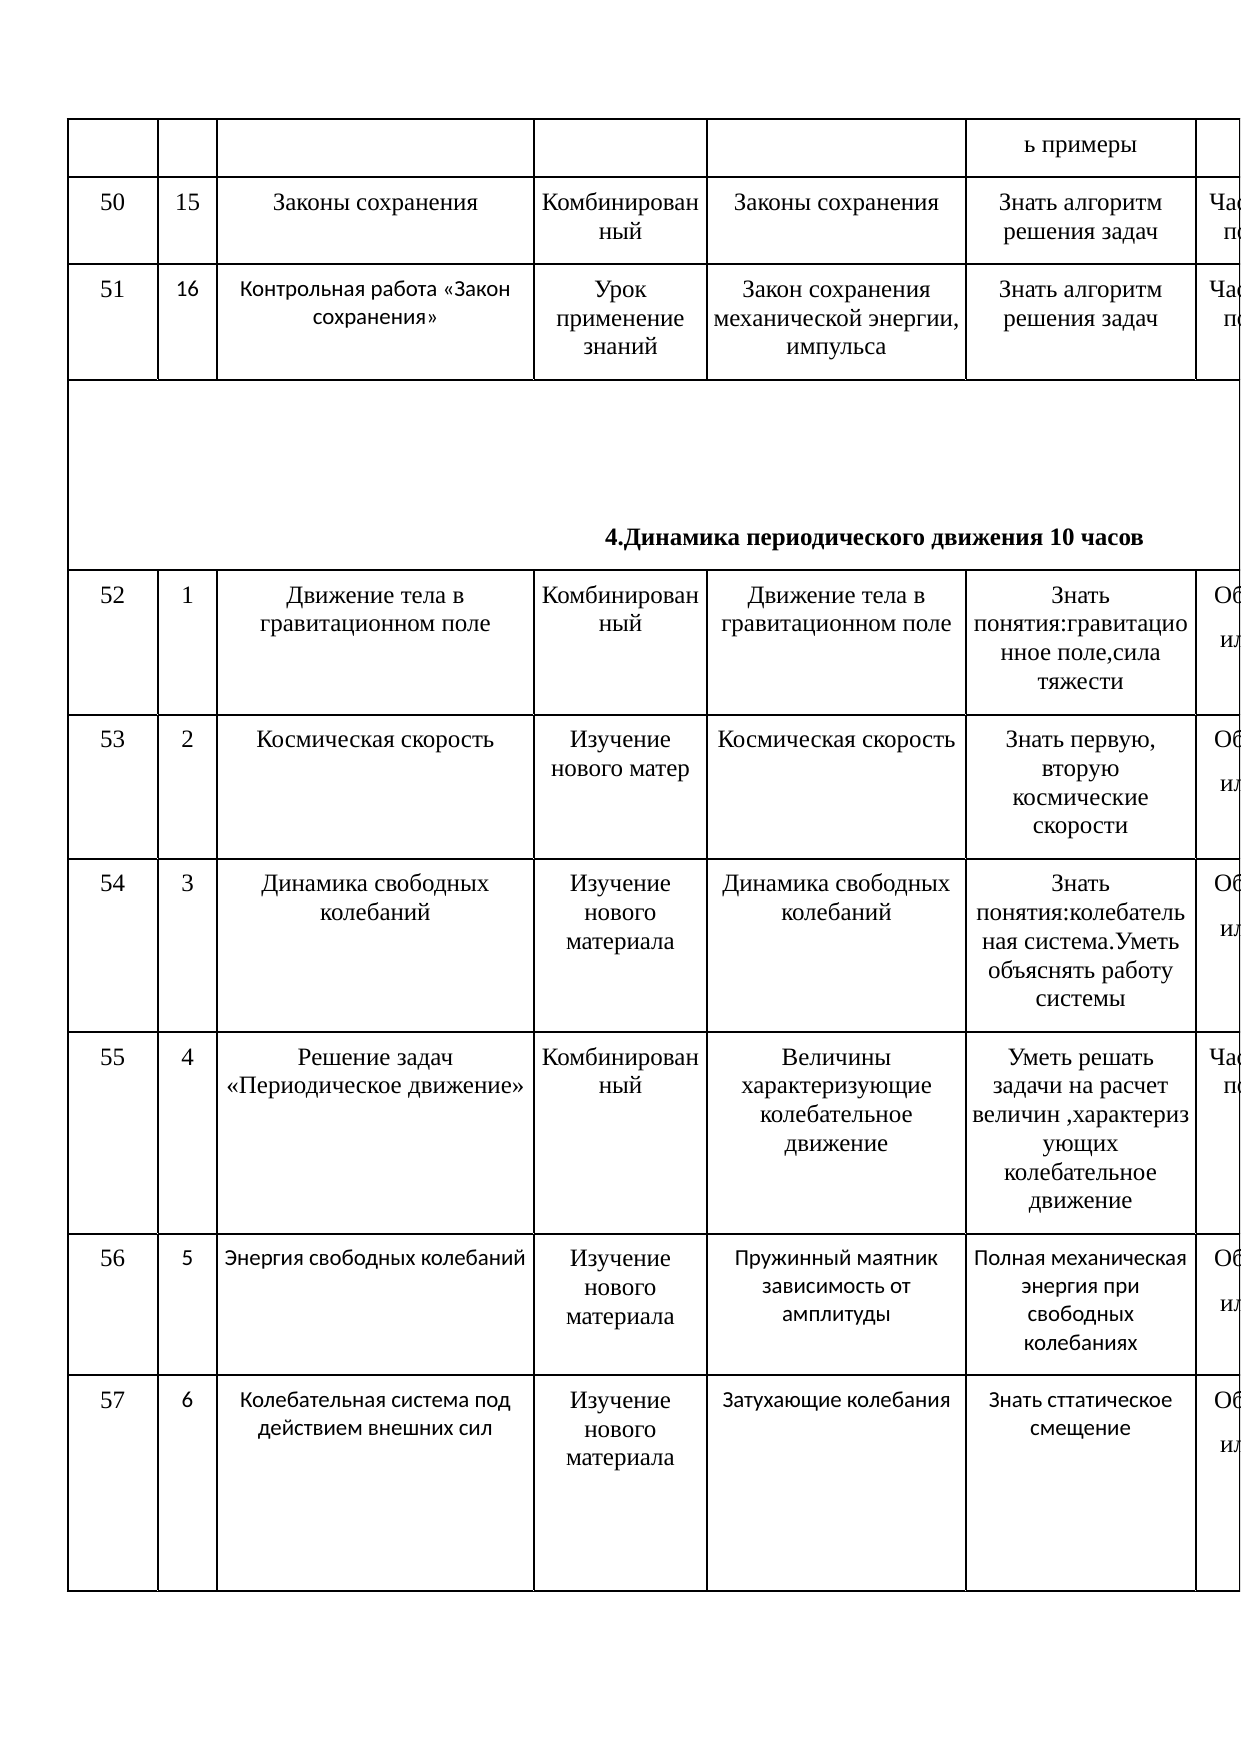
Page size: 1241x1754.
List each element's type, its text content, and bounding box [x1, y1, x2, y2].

table_cell 4.Динамика периодического движения 10 часов [69, 381, 1239, 569]
table_cell Изучение нового материала [535, 1235, 706, 1374]
table_cell ь примеры [967, 120, 1195, 176]
table_cell Энергия свободных колебаний [218, 1235, 533, 1374]
table_cell Полная механическая энергия при свободных колебаниях [967, 1235, 1195, 1374]
table_cell 3 [159, 860, 216, 1031]
table_cell [218, 120, 533, 176]
table_cell 50 [69, 178, 157, 263]
table_cell 4 [159, 1033, 216, 1233]
table_cell Частичнло поисков [1197, 1033, 1239, 1233]
table_cell Законы сохранения [708, 178, 965, 263]
table_cell Обучающ иллюстр [1197, 1376, 1239, 1590]
table_cell 15 [159, 178, 216, 263]
table_cell Изучение нового материала [535, 1376, 706, 1590]
table_cell Частичнло поисков [1197, 178, 1239, 263]
table_cell 51 [69, 265, 157, 379]
table_cell Уметь решать задачи на расчет величин ,характеризующих колебательное движение [967, 1033, 1195, 1233]
table_cell 2 [159, 716, 216, 858]
table_cell Комбинированный [535, 1033, 706, 1233]
table_cell 6 [159, 1376, 216, 1590]
table_cell Обучающ иллюстр [1197, 571, 1239, 713]
table_cell Обучающ иллюстр [1197, 860, 1239, 1031]
table_cell Знать алгоритм решения задач [967, 265, 1195, 379]
table_cell Космическая скорость [218, 716, 533, 858]
table_cell Затухающие колебания [708, 1376, 965, 1590]
table_cell [708, 120, 965, 176]
table_cell Комбинированный [535, 178, 706, 263]
table_cell 54 [69, 860, 157, 1031]
table_cell Динамика свободных колебаний [218, 860, 533, 1031]
table_cell Космическая скорость [708, 716, 965, 858]
table_cell 52 [69, 571, 157, 713]
table_cell [535, 120, 706, 176]
table_cell Знать первую, вторую космические скорости [967, 716, 1195, 858]
table_cell 55 [69, 1033, 157, 1233]
table_cell Знать алгоритм решения задач [967, 178, 1195, 263]
table_cell Знать понятия:гравитационное поле,сила тяжести [967, 571, 1195, 713]
table_cell Знать понятия:колебательная система.Уметь объяснять работу системы [967, 860, 1195, 1031]
table_cell Частичнло поисков [1197, 265, 1239, 379]
table_cell Урок применение знаний [535, 265, 706, 379]
table_cell Динамика свободных колебаний [708, 860, 965, 1031]
table_cell [159, 120, 216, 176]
table_cell 1 [159, 571, 216, 713]
table_cell Обучающ иллюстр [1197, 716, 1239, 858]
table_cell [69, 120, 157, 176]
table_cell Комбинированный [535, 571, 706, 713]
table_cell 56 [69, 1235, 157, 1374]
table_cell Колебательная система под действием внешних сил [218, 1376, 533, 1590]
table_cell Изучение нового матер [535, 716, 706, 858]
table_cell Решение задач «Периодическое движение» [218, 1033, 533, 1233]
table_cell Обучающ иллюстр [1197, 1235, 1239, 1374]
table_cell 16 [159, 265, 216, 379]
table_cell 5 [159, 1235, 216, 1374]
table_cell Движение тела в гравитационном поле [218, 571, 533, 713]
table_cell 57 [69, 1376, 157, 1590]
table_cell Движение тела в гравитационном поле [708, 571, 965, 713]
table_cell Пружинный маятник зависимость от амплитуды [708, 1235, 965, 1374]
table_cell Закон сохранения механической энергии, импульса [708, 265, 965, 379]
table_cell Контрольная работа «Закон сохранения» [218, 265, 533, 379]
table_cell Законы сохранения [218, 178, 533, 263]
table_cell Знать сттатическое смещение [967, 1376, 1195, 1590]
table_cell 53 [69, 716, 157, 858]
table_cell Изучение нового материала [535, 860, 706, 1031]
table_cell Частичнло поисков [1197, 120, 1239, 176]
table_cell Величины характеризующие колебательное движение [708, 1033, 965, 1233]
